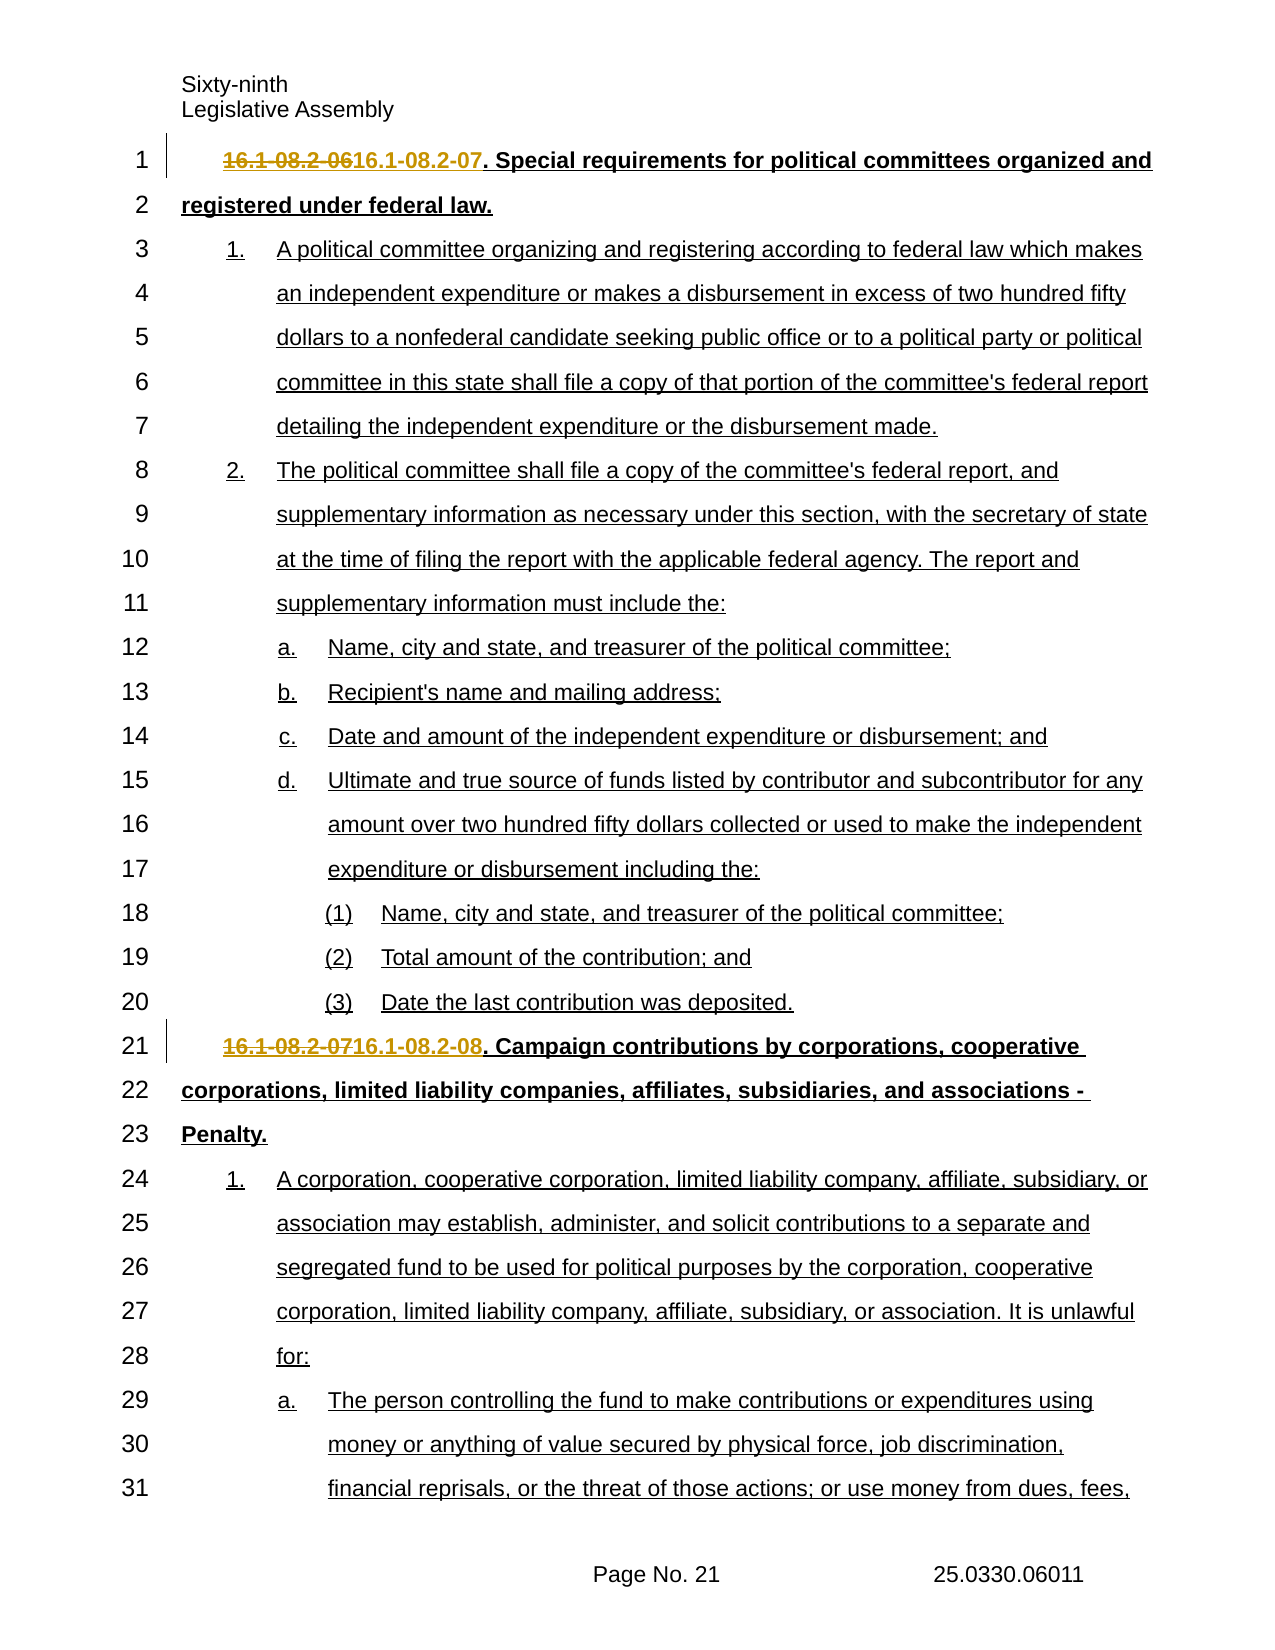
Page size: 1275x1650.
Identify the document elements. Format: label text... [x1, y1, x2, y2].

text (3) Date the last contribution was deposited. [181, 974, 1154, 1019]
subtitle 16.1‑08.2‑08. Campaign contributions by corporations, cooperative corporations, limited liability companies, affiliates, subsidiaries, and associations - Penalty. [181, 1019, 1154, 1152]
subtitle 16.1‑08.2‑07. Special requirements for political committees organized and registered under federal law. [181, 133, 1154, 222]
text 1. A corporation, cooperative corporation, limited liability company, affiliate, subsidiary, or association may establish, administer, and solicit contributions to a separate and segregated fund to be used for political purposes by the corporation, cooperative corporation, limited liability company, affiliate, subsidiary, or association. It is unlawful for: [181, 1152, 1154, 1373]
text (2) Total amount of the contribution; and [181, 930, 1154, 974]
text (1) Name, city and state, and treasurer of the political committee; [181, 886, 1154, 930]
text c. Date and amount of the independent expenditure or disbursement; and [181, 709, 1154, 753]
text d. Ultimate and true source of funds listed by contributor and subcontributor for any amount over two hundred fifty dollars collected or used to make the independent expenditure or disbursement including the: [181, 753, 1154, 886]
text 2. The political committee shall file a copy of the committee's federal report, and supplementary information as necessary under this section, with the secretary of state at the time of filing the report with the applicable federal agency. The report and supplementary information must include the: [181, 443, 1154, 620]
text a. Name, city and state, and treasurer of the political committee; [181, 620, 1154, 664]
text b. Recipient's name and mailing address; [181, 664, 1154, 709]
text a. The person controlling the fund to make contributions or expenditures using money or anything of value secured by physical force, job discrimination, financial reprisals, or the threat of those actions; or use money from dues, fees, [181, 1373, 1154, 1506]
text 1. A political committee organizing and registering according to federal law which makes an independent expenditure or makes a disbursement in excess of two hundred fifty dollars to a nonfederal candidate seeking public office or to a political party or political committee in this state shall file a copy of that portion of the committee's federal report detailing the independent expenditure or the disbursement made. [181, 222, 1154, 443]
